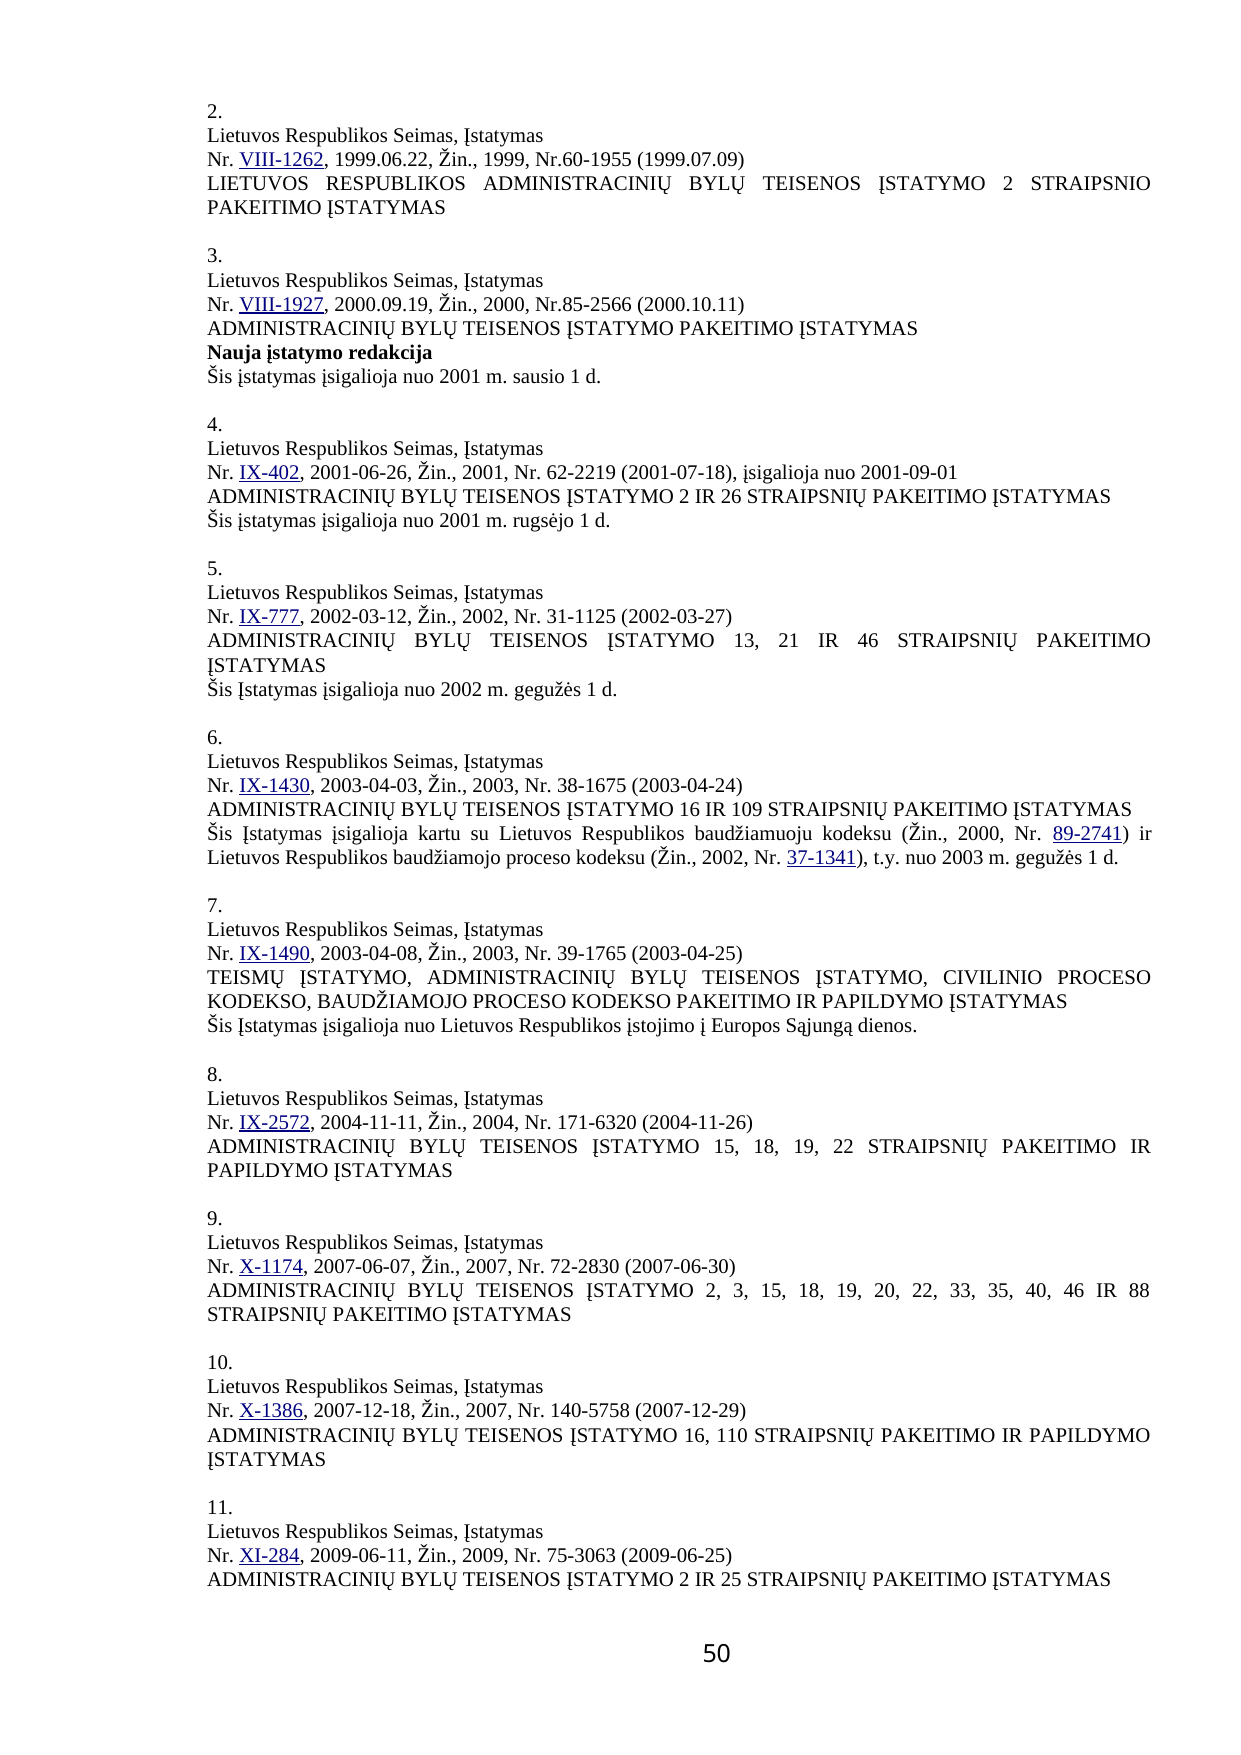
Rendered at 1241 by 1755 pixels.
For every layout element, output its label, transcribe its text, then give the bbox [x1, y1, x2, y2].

text LIETUVOS RESPUBLIKOS ADMINISTRACINIŲ BYLŲ TEISENOS ĮSTATYMO 2 STRAIPSNIO PAKEITIMO ĮSTATYMAS [207, 171, 1152, 219]
text Nr. IX-1430, 2003-04-03, Žin., 2003, Nr. 38-1675 (2003-04-24) [207, 773, 1152, 797]
text 7. [207, 893, 1152, 917]
text 6. [207, 725, 1152, 749]
text ADMINISTRACINIŲ BYLŲ TEISENOS ĮSTATYMO 2 IR 26 STRAIPSNIŲ PAKEITIMO ĮSTATYMAS [207, 484, 1152, 508]
text Nr. X-1174, 2007-06-07, Žin., 2007, Nr. 72-2830 (2007-06-30) [207, 1254, 1152, 1278]
text 8. [207, 1062, 1152, 1086]
text 5. [207, 556, 1152, 580]
text Lietuvos Respublikos Seimas, Įstatymas [207, 1519, 1152, 1543]
text Šis Įstatymas įsigalioja kartu su Lietuvos Respublikos baudžiamuoju kodeksu (Žin., 2000, Nr. 89-2741) ir Lietuvos Respublikos baudžiamojo proceso kodeksu (Žin., 2002, Nr. 37-1341), t.y. nuo 2003 m. gegužės 1 d. [207, 821, 1152, 869]
text Lietuvos Respublikos Seimas, Įstatymas [207, 1374, 1152, 1398]
text ADMINISTRACINIŲ BYLŲ TEISENOS ĮSTATYMO 16 IR 109 STRAIPSNIŲ PAKEITIMO ĮSTATYMAS [207, 797, 1152, 821]
text Lietuvos Respublikos Seimas, Įstatymas [207, 749, 1152, 773]
text Lietuvos Respublikos Seimas, Įstatymas [207, 580, 1152, 604]
text 3. [207, 243, 1152, 267]
text Nr. IX-2572, 2004-11-11, Žin., 2004, Nr. 171-6320 (2004-11-26) [207, 1110, 1152, 1134]
text Nr. XI-284, 2009-06-11, Žin., 2009, Nr. 75-3063 (2009-06-25) [207, 1543, 1152, 1567]
text Lietuvos Respublikos Seimas, Įstatymas [207, 436, 1152, 460]
text ADMINISTRACINIŲ BYLŲ TEISENOS ĮSTATYMO PAKEITIMO ĮSTATYMAS [207, 316, 1152, 340]
text ADMINISTRACINIŲ BYLŲ TEISENOS ĮSTATYMO 13, 21 IR 46 STRAIPSNIŲ PAKEITIMO ĮSTATYMAS [207, 628, 1152, 677]
text 11. [207, 1495, 1152, 1519]
text ADMINISTRACINIŲ BYLŲ TEISENOS ĮSTATYMO 15, 18, 19, 22 STRAIPSNIŲ PAKEITIMO IR PAPILDYMO ĮSTATYMAS [207, 1134, 1152, 1182]
text Šis įstatymas įsigalioja nuo 2001 m. sausio 1 d. [207, 364, 1152, 388]
text Lietuvos Respublikos Seimas, Įstatymas [207, 123, 1152, 147]
text Šis įstatymas įsigalioja nuo 2001 m. rugsėjo 1 d. [207, 508, 1152, 532]
text 9. [207, 1206, 1152, 1230]
text Nr. IX-402, 2001-06-26, Žin., 2001, Nr. 62-2219 (2001-07-18), įsigalioja nuo 2001-09-01 [207, 460, 1152, 484]
text Nr. VIII-1927, 2000.09.19, Žin., 2000, Nr.85-2566 (2000.10.11) [207, 292, 1152, 316]
text TEISMŲ ĮSTATYMO, ADMINISTRACINIŲ BYLŲ TEISENOS ĮSTATYMO, CIVILINIO PROCESO KODEKSO, BAUDŽIAMOJO PROCESO KODEKSO PAKEITIMO IR PAPILDYMO ĮSTATYMAS [207, 965, 1152, 1013]
text Nr. IX-777, 2002-03-12, Žin., 2002, Nr. 31-1125 (2002-03-27) [207, 604, 1152, 628]
text Nr. VIII-1262, 1999.06.22, Žin., 1999, Nr.60-1955 (1999.07.09) [207, 147, 1152, 171]
text ADMINISTRACINIŲ BYLŲ TEISENOS ĮSTATYMO 16, 110 STRAIPSNIŲ PAKEITIMO IR PAPILDYMO ĮSTATYMAS [207, 1422, 1152, 1471]
text Nauja įstatymo redakcija [207, 340, 1152, 364]
text Nr. X-1386, 2007-12-18, Žin., 2007, Nr. 140-5758 (2007-12-29) [207, 1398, 1152, 1422]
text Šis Įstatymas įsigalioja nuo Lietuvos Respublikos įstojimo į Europos Sąjungą dienos. [207, 1013, 1152, 1037]
text ADMINISTRACINIŲ BYLŲ TEISENOS ĮSTATYMO 2 IR 25 STRAIPSNIŲ PAKEITIMO ĮSTATYMAS [207, 1567, 1152, 1591]
text Lietuvos Respublikos Seimas, Įstatymas [207, 1230, 1152, 1254]
text Šis Įstatymas įsigalioja nuo 2002 m. gegužės 1 d. [207, 677, 1152, 701]
text 2. [207, 99, 1152, 123]
text 4. [207, 412, 1152, 436]
text Lietuvos Respublikos Seimas, Įstatymas [207, 1086, 1152, 1110]
text Nr. IX-1490, 2003-04-08, Žin., 2003, Nr. 39-1765 (2003-04-25) [207, 941, 1152, 965]
text ADMINISTRACINIŲ BYLŲ TEISENOS ĮSTATYMO 2, 3, 15, 18, 19, 20, 22, 33, 35, 40, 46 IR 88 STRAIPSNIŲ PAKEITIMO ĮSTATYMAS [207, 1278, 1152, 1326]
text Lietuvos Respublikos Seimas, Įstatymas [207, 267, 1152, 292]
text 10. [207, 1350, 1152, 1374]
text Lietuvos Respublikos Seimas, Įstatymas [207, 917, 1152, 941]
